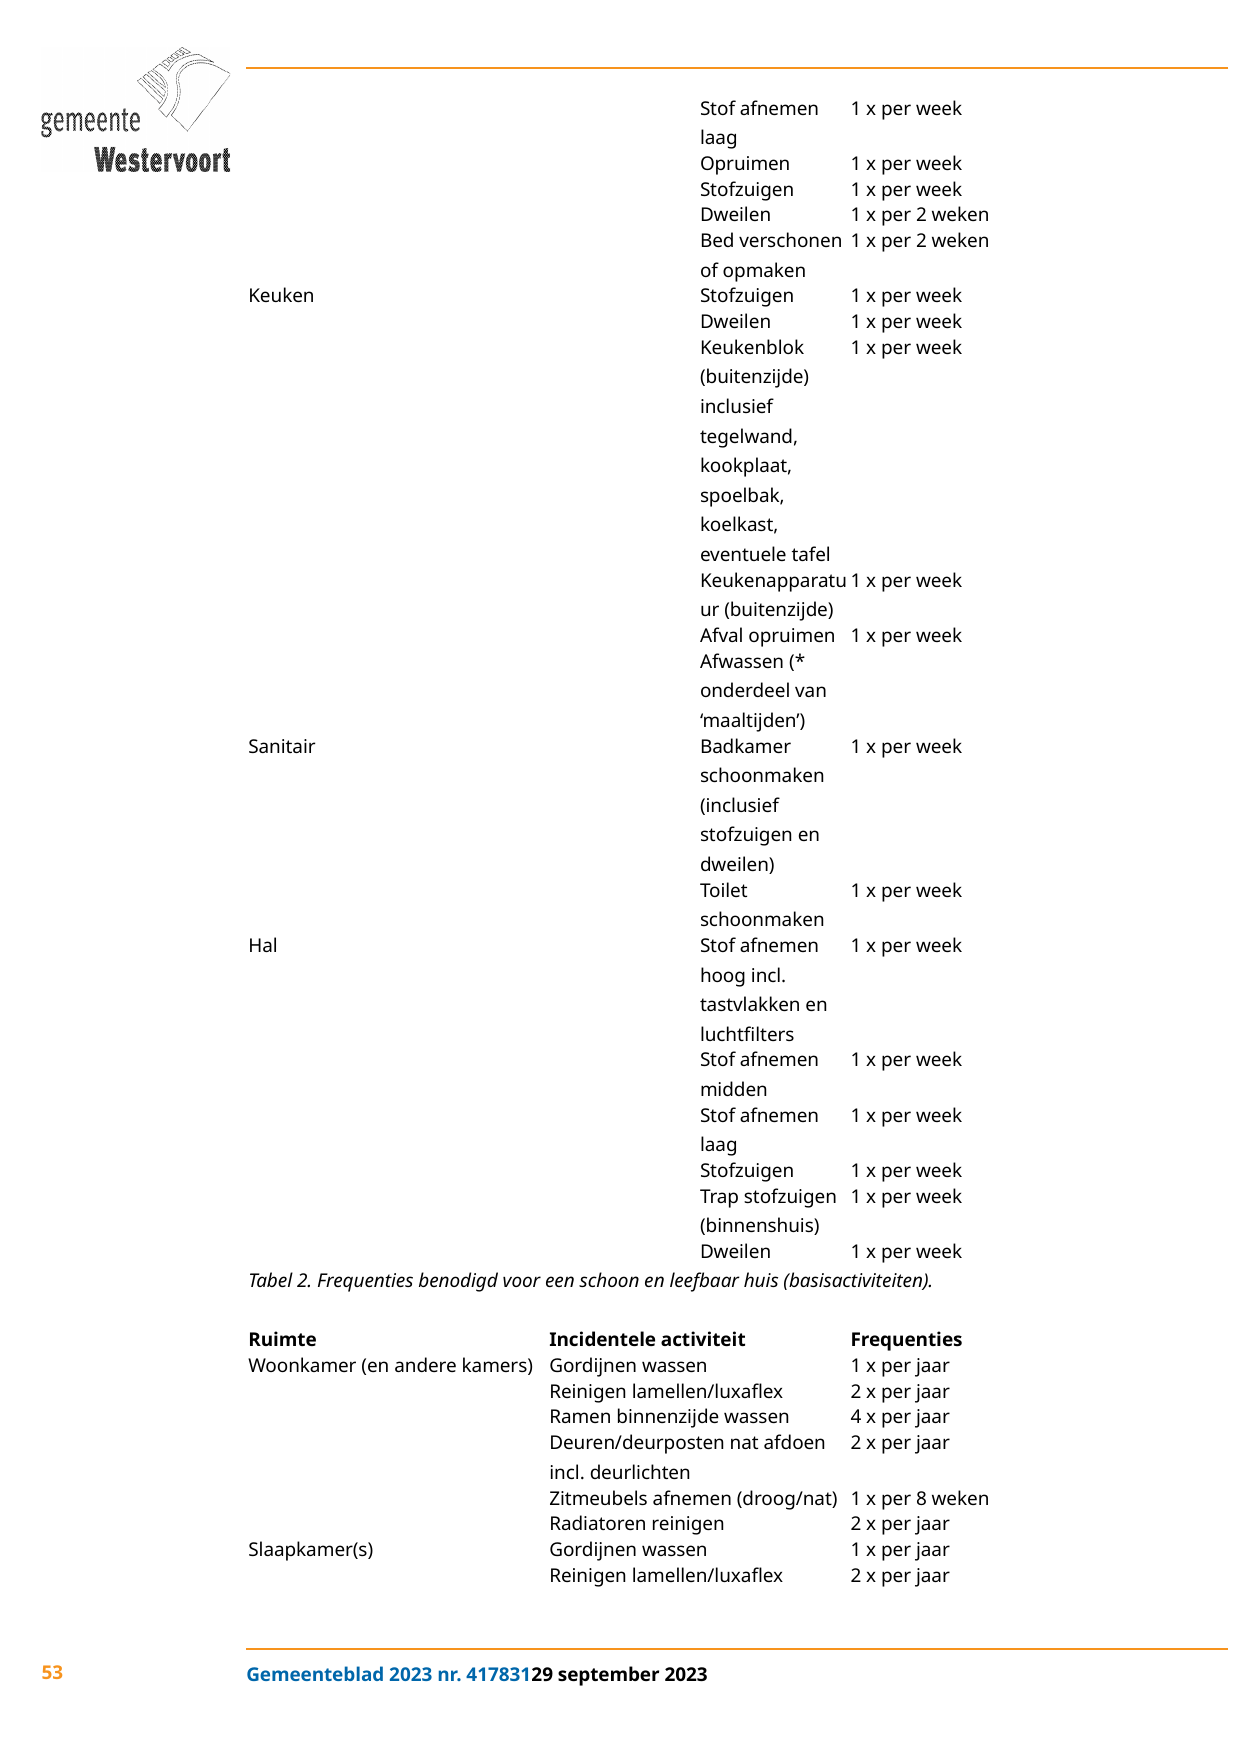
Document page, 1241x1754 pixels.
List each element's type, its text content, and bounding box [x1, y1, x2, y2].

table_cell 1 x per jaar [850, 1536, 1152, 1562]
table_cell Radiatoren reinigen [549, 1511, 850, 1536]
table_cell 1 x per week [850, 932, 1001, 1047]
table_cell Stofzuigen [700, 1157, 850, 1183]
table_cell 1 x per week [850, 877, 1001, 932]
table_cell 2 x per jaar [850, 1562, 1152, 1588]
table_cell [248, 1073, 700, 1264]
table_header Incidentele activiteit [549, 1327, 850, 1352]
table_cell Badkamer schoonmaken (inclusief stofzuigen en dweilen) [700, 733, 850, 877]
table_cell Opruimen [700, 150, 850, 176]
table_cell Hal [248, 932, 398, 1072]
table_cell [399, 932, 549, 1072]
table_cell [549, 932, 700, 1072]
table_cell [248, 95, 700, 283]
table_cell 1 x per week [850, 334, 1001, 567]
picture [41, 47, 231, 172]
table_cell Keuken [248, 283, 700, 733]
table_cell Slaapkamer(s) [248, 1536, 549, 1588]
table_cell Dweilen [700, 202, 850, 227]
table_cell Afval opruimen [700, 622, 850, 648]
table_cell 1 x per 2 weken [850, 227, 1001, 283]
table_cell Dweilen [700, 1238, 850, 1264]
table_cell Stofzuigen [700, 176, 850, 202]
table_cell [850, 648, 1001, 733]
table_cell Keukenblok (buitenzijde) inclusief tegelwand, kookplaat, spoelbak, koelkast, eventuele tafel [700, 334, 850, 567]
table_cell Reinigen lamellen/luxaflex [549, 1562, 850, 1588]
table_cell 1 x per week [850, 622, 1001, 648]
table_cell 1 x per week [850, 95, 1001, 150]
table_cell Afwassen (* onderdeel van ‘maaltijden’) [700, 648, 850, 733]
table_cell 1 x per 2 weken [850, 202, 1001, 227]
table_cell Woonkamer (en andere kamers) [248, 1352, 549, 1536]
table_cell Stofzuigen [700, 283, 850, 308]
table_cell 2 x per jaar [850, 1378, 1152, 1404]
table_header Frequenties [850, 1327, 1152, 1352]
table_cell Zitmeubels afnemen (droog/nat) [549, 1485, 850, 1511]
table_cell 1 x per 8 weken [850, 1485, 1152, 1511]
table_cell 1 x per week [850, 176, 1001, 202]
table_cell 1 x per week [850, 283, 1001, 308]
text Tabel 2. Frequenties benodigd voor een schoon en leefbaar huis (basisactiviteiten). [248, 1267, 1152, 1293]
table_cell Reinigen lamellen/luxaflex [549, 1378, 850, 1404]
table_cell Ramen binnenzijde wassen [549, 1404, 850, 1429]
table_cell 1 x per week [850, 308, 1001, 334]
table_header Ruimte [248, 1327, 549, 1352]
table_cell 4 x per jaar [850, 1404, 1152, 1429]
table_cell 1 x per week [850, 1047, 1001, 1102]
table_cell 1 x per jaar [850, 1352, 1152, 1378]
table_cell Gordijnen wassen [549, 1352, 850, 1378]
table_cell 1 x per week [850, 1238, 1001, 1264]
table_cell Stof afnemen laag [700, 95, 850, 150]
table_cell 1 x per week [850, 733, 1001, 877]
table_cell 1 x per week [850, 150, 1001, 176]
table_cell 2 x per jaar [850, 1511, 1152, 1536]
table_cell Toilet schoonmaken [700, 877, 850, 932]
table_cell 1 x per week [850, 1183, 1001, 1238]
table_cell Stof afnemen hoog incl. tastvlakken en luchtfilters [700, 932, 850, 1047]
table_cell Keukenapparatuur (buitenzijde) [700, 567, 850, 622]
table_cell Trap stofzuigen (binnenshuis) [700, 1183, 850, 1238]
table_cell Sanitair [248, 733, 700, 932]
table_cell Gordijnen wassen [549, 1536, 850, 1562]
table_cell 1 x per week [850, 1157, 1001, 1183]
table_cell Bed verschonen of opmaken [700, 227, 850, 283]
table_cell Stof afnemen midden [700, 1047, 850, 1102]
table_cell Dweilen [700, 308, 850, 334]
table_cell 1 x per week [850, 567, 1001, 622]
table_cell Stof afnemen laag [700, 1102, 850, 1157]
table_cell 2 x per jaar [850, 1430, 1152, 1485]
table_cell 1 x per week [850, 1102, 1001, 1157]
table_cell Deuren/deurposten nat afdoen incl. deurlichten [549, 1430, 850, 1485]
